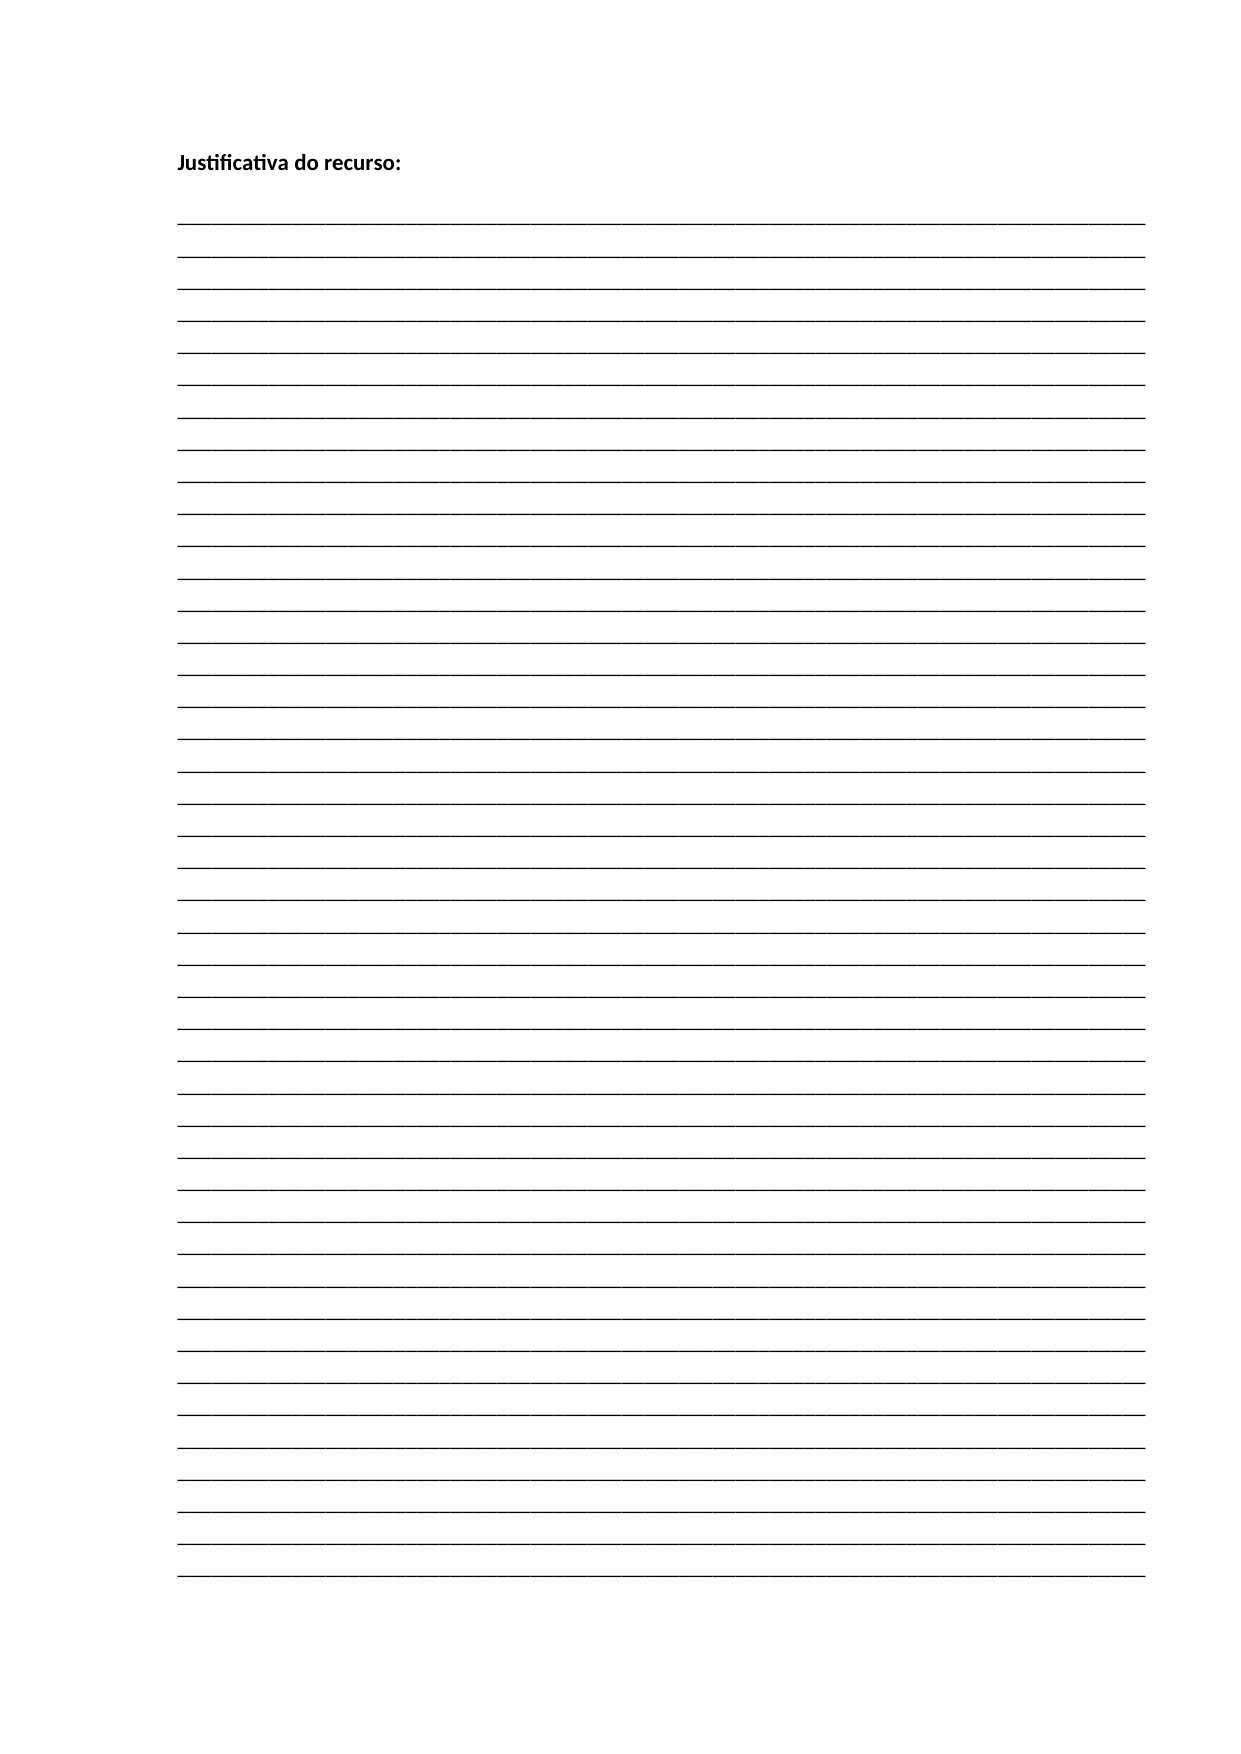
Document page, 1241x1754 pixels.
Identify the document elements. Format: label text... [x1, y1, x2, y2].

text Justificativa do recurso: [177, 148, 1152, 176]
text _______________________________________________________________________________________________________________________________________________________________________________________________________________________________________________________________________________________________________________________________________________________________________________________________________________________________________________________________________________________________________________________________________________________________________________________________________________________________________________________________________________________________________________________________________________________________________________________________________________________________________________________________________________________________________________________________________________________________________________________________________________________________________________________________________________________________________________________________________________________________________________________________________________________________________________________________________________________________________________________________________________________________________________________________________________________________________________________________________________________________________________________________________________________________________________________________________________________________________________________________________________________________________________________________________________________________________________________________________________________________________________________________________________________________________________________________________________________________________________________________________________________________________________________________________________________________________________________________________________________________________________________________________________________________________________________________________________________________________________________________________________________________________________________________________________________________________________________________________________________________________________________________________________________________________________________________________________________________________________________________________________________________________________________________________________________________________________________________________________________________________________________________________________________________________________________________________________________________________________________________________________________________________________________________________________________________________________________________________________________________________________________________________________________________________________________________________________________________________________________________________________________________________________________________________________________________________________________________________________________________________________________________________________________________________________________________________________________________________________________________________________________________________________________________________________________________________________________________________ [177, 201, 1152, 1581]
